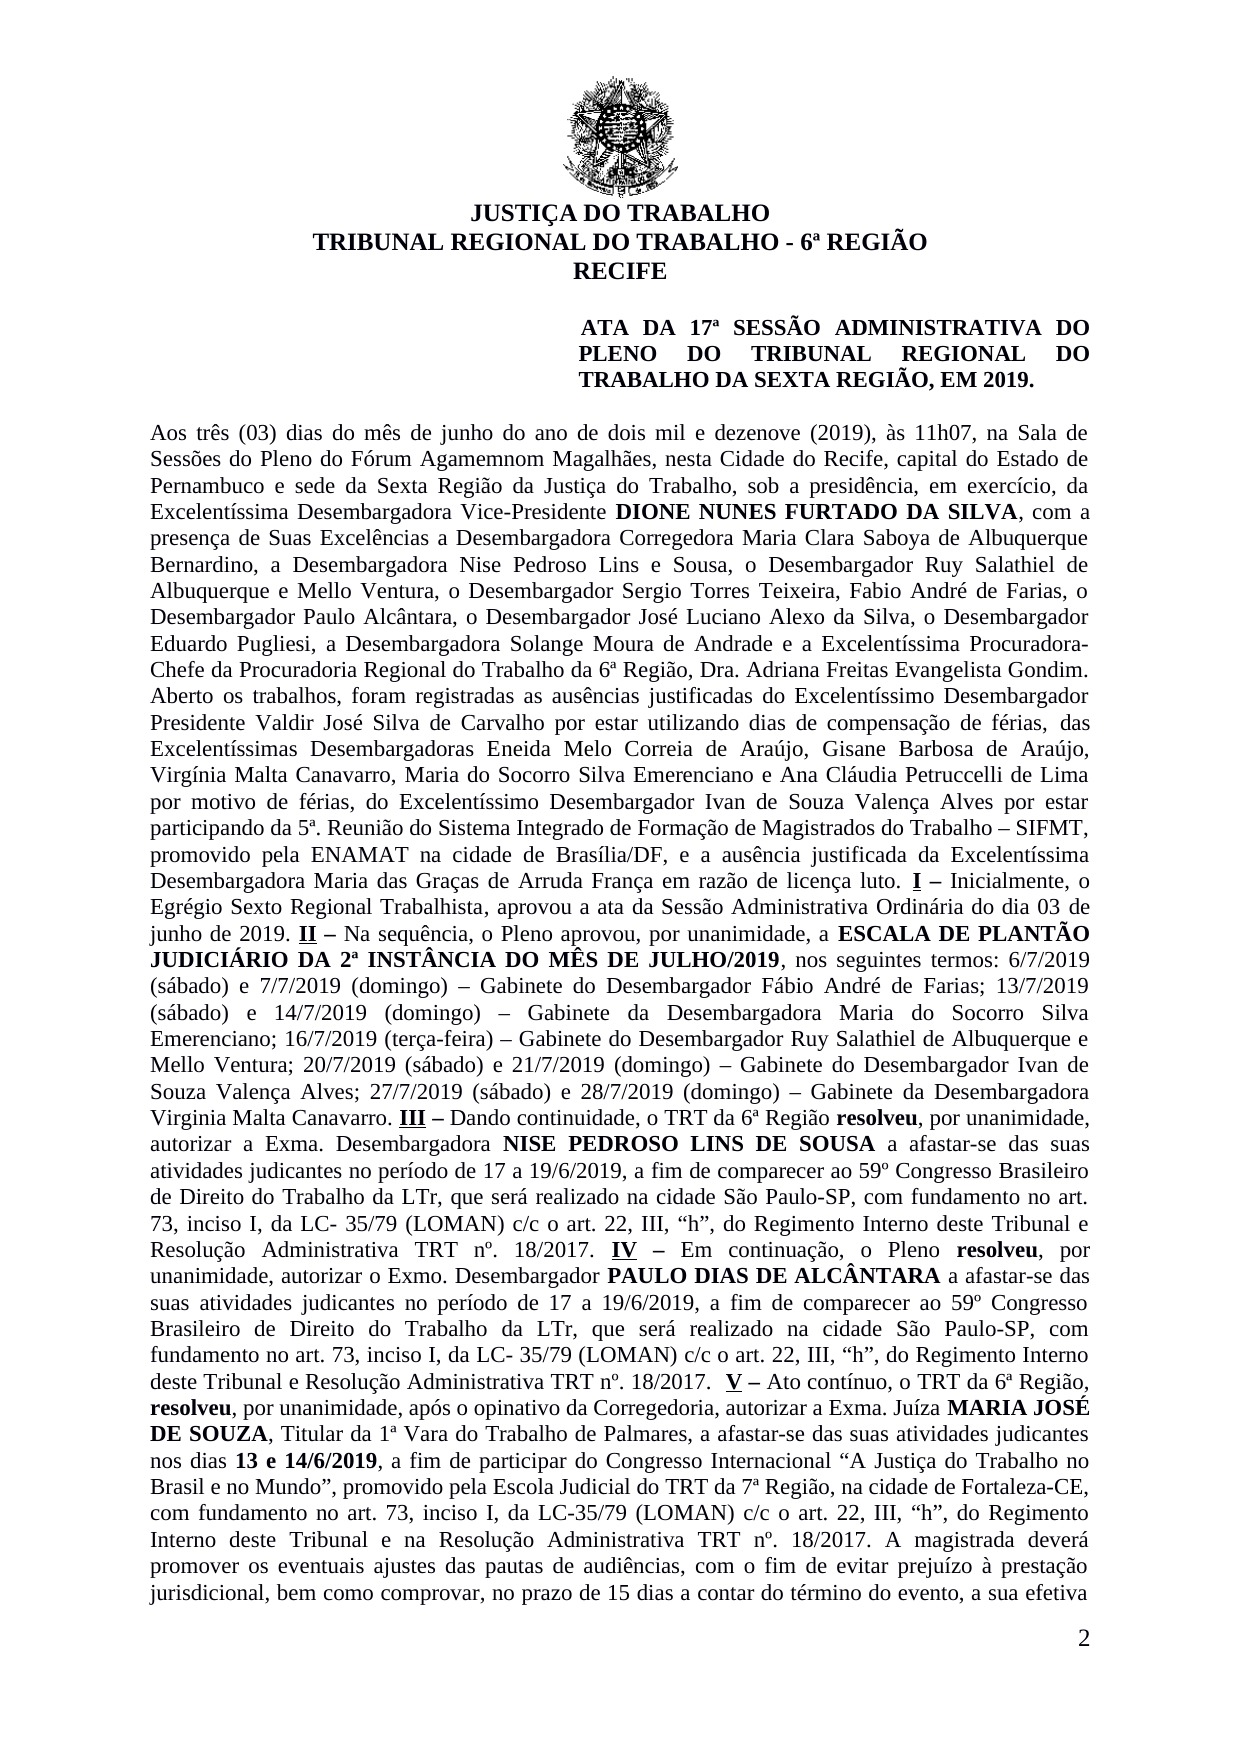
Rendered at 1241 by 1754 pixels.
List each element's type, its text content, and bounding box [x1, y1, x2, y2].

text Aos três (03) dias do mês de junho do ano de dois mil e dezenove (2019), às 11h07, na Sala de Sessões do Pleno do Fórum Agamemnom Magalhães, nesta Cidade do Recife, capital do Estado de Pernambuco e sede da Sexta Região da Justiça do Trabalho, sob a presidência, em exercício, da Excelentíssima Desembargadora Vice-Presidente DIONE NUNES FURTADO DA SILVA, com a presença de Suas Excelências a Desembargadora Corregedora Maria Clara Saboya de Albuquerque Bernardino, a Desembargadora Nise Pedroso Lins e Sousa, o Desembargador Ruy Salathiel de Albuquerque e Mello Ventura, o Desembargador Sergio Torres Teixeira, Fabio André de Farias, o Desembargador Paulo Alcântara, o Desembargador José Luciano Alexo da Silva, o Desembargador Eduardo Pugliesi, a Desembargadora Solange Moura de Andrade e a Excelentíssima Procuradora-Chefe da Procuradoria Regional do Trabalho da 6ª Região, Dra. Adriana Freitas Evangelista Gondim. Aberto os trabalhos, foram registradas as ausências justificadas do Excelentíssimo Desembargador Presidente Valdir José Silva de Carvalho por estar utilizando dias de compensação de férias, das Excelentíssimas Desembargadoras Eneida Melo Correia de Araújo, Gisane Barbosa de Araújo, Virgínia Malta Canavarro, Maria do Socorro Silva Emerenciano e Ana Cláudia Petruccelli de Lima por motivo de férias, do Excelentíssimo Desembargador Ivan de Souza Valença Alves por estar participando da 5ª. Reunião do Sistema Integrado de Formação de Magistrados do Trabalho – SIFMT, promovido pela ENAMAT na cidade de Brasília/DF, e a ausência justificada da Excelentíssima Desembargadora Maria das Graças de Arruda França em razão de licença luto. I – Inicialmente, o Egrégio Sexto Regional Trabalhista, aprovou a ata da Sessão Administrativa Ordinária do dia 03 de junho de 2019. II – Na sequência, o Pleno aprovou, por unanimidade, a ESCALA DE PLANTÃO JUDICIÁRIO DA 2ª INSTÂNCIA DO MÊS DE JULHO/2019, nos seguintes termos: 6/7/2019 (sábado) e 7/7/2019 (domingo) – Gabinete do Desembargador Fábio André de Farias; 13/7/2019 (sábado) e 14/7/2019 (domingo) – Gabinete da Desembargadora Maria do Socorro Silva Emerenciano; 16/7/2019 (terça-feira) – Gabinete do Desembargador Ruy Salathiel de Albuquerque e Mello Ventura; 20/7/2019 (sábado) e 21/7/2019 (domingo) – Gabinete do Desembargador Ivan de Souza Valença Alves; 27/7/2019 (sábado) e 28/7/2019 (domingo) – Gabinete da Desembargadora Virginia Malta Canavarro. III – Dando continuidade, o TRT da 6ª Região resolveu, por unanimidade, autorizar a Exma. Desembargadora NISE PEDROSO LINS DE SOUSA a afastar-se das suas atividades judicantes no período de 17 a 19/6/2019, a fim de comparecer ao 59º Congresso Brasileiro de Direito do Trabalho da LTr, que será realizado na cidade São Paulo-SP, com fundamento no art. 73, inciso I, da LC- 35/79 (LOMAN) c/c o art. 22, III, “h”, do Regimento Interno deste Tribunal e Resolução Administrativa TRT nº. 18/2017. IV – Em continuação, o Pleno resolveu, por unanimidade, autorizar o Exmo. Desembargador PAULO DIAS DE ALCÂNTARA a afastar-se das suas atividades judicantes no período de 17 a 19/6/2019, a fim de comparecer ao 59º Congresso Brasileiro de Direito do Trabalho da LTr, que será realizado na cidade São Paulo-SP, com fundamento no art. 73, inciso I, da LC- 35/79 (LOMAN) c/c o art. 22, III, “h”, do Regimento Interno deste Tribunal e Resolução Administrativa TRT nº. 18/2017. V – Ato contínuo, o TRT da 6ª Região, resolveu, por unanimidade, após o opinativo da Corregedoria, autorizar a Exma. Juíza MARIA JOSÉ DE SOUZA, Titular da 1ª Vara do Trabalho de Palmares, a afastar-se das suas atividades judicantes nos dias 13 e 14/6/2019, a fim de participar do Congresso Internacional “A Justiça do Trabalho no Brasil e no Mundo”, promovido pela Escola Judicial do TRT da 7ª Região, na cidade de Fortaleza-CE, com fundamento no art. 73, inciso I, da LC-35/79 (LOMAN) c/c o art. 22, III, “h”, do Regimento Interno deste Tribunal e na Resolução Administrativa TRT nº. 18/2017. A magistrada deverá promover os eventuais ajustes das pautas de audiências, com o fim de evitar prejuízo à prestação jurisdicional, bem como comprovar, no prazo de 15 dias a contar do término do evento, a sua efetiva [150, 419, 1090, 1605]
picture [560, 73, 681, 199]
text ATA DA 17ª SESSÃO ADMINISTRATIVA DO PLENO DO TRIBUNAL REGIONAL DO TRABALHO DA SEXTA REGIÃO, EM 2019. [578, 313, 1091, 393]
